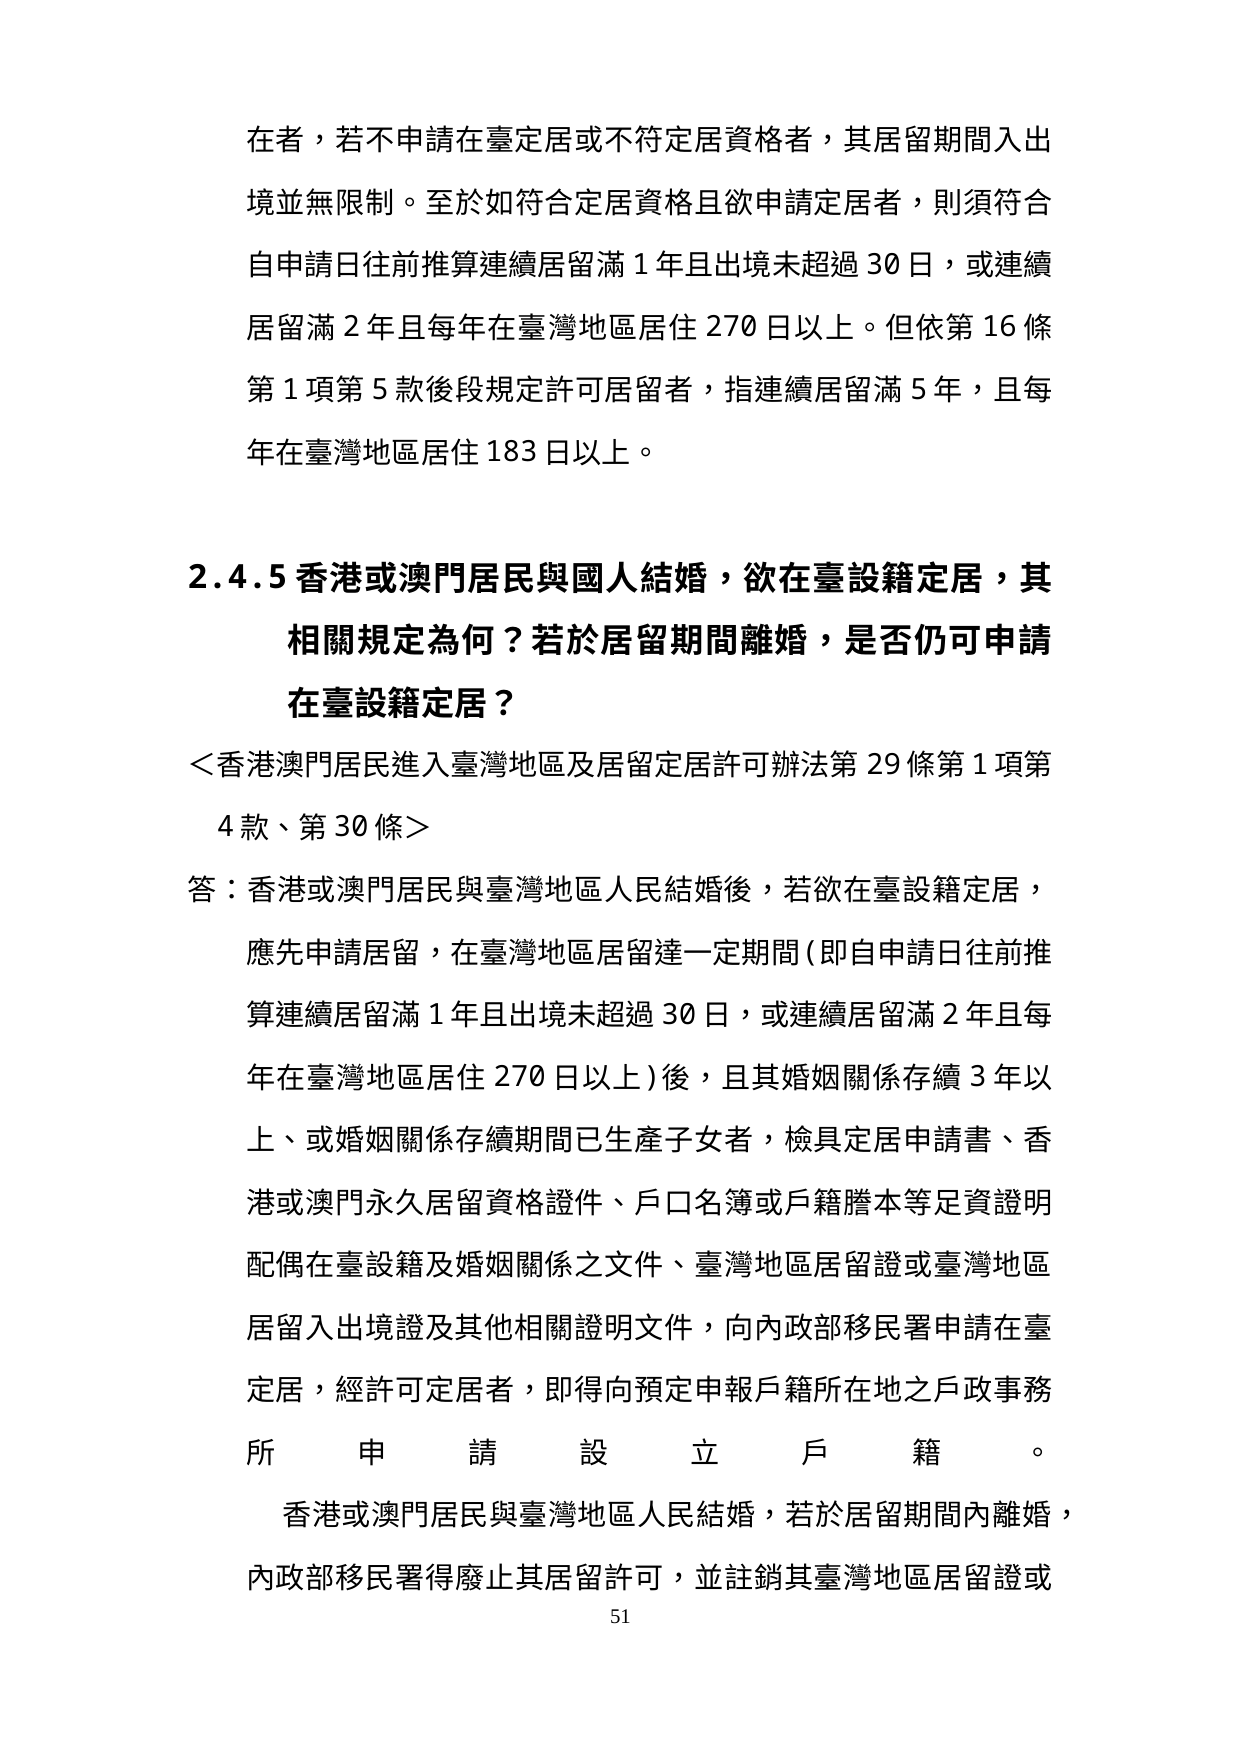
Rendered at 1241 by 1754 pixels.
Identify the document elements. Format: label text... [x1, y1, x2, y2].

text 在者，若不申請在臺定居或不符定居資格者，其居留期間入出境並無限制。至於如符合定居資格且欲申請定居者，則須符合自申請日往前推算連續居留滿1年且出境未超過30日，或連續居留滿2年且每年在臺灣地區居住270日以上。但依第16條第1項第5款後段規定許可居留者，指連續居留滿5年，且每年在臺灣地區居住183日以上。 [187, 96, 1053, 471]
text 2.4.5香港或澳門居民與國人結婚，欲在臺設籍定居，其相關規定為何？若於居留期間離婚，是否仍可申請在臺設籍定居？ [187, 534, 1053, 721]
text 答：香港或澳門居民與臺灣地區人民結婚後，若欲在臺設籍定居，應先申請居留，在臺灣地區居留達一定期間(即自申請日往前推算連續居留滿1年且出境未超過30日，或連續居留滿2年且每年在臺灣地區居住270日以上)後，且其婚姻關係存續3年以上、或婚姻關係存續期間已生產子女者，檢具定居申請書、香港或澳門永久居留資格證件、戶口名簿或戶籍謄本等足資證明配偶在臺設籍及婚姻關係之文件、臺灣地區居留證或臺灣地區居留入出境證及其他相關證明文件，向內政部移民署申請在臺定居，經許可定居者，即得向預定申報戶籍所在地之戶政事務所申請設立戶籍。 香港或澳門居民與臺灣地區人民結婚，若於居留期間內離婚，內政部移民署得廢止其居留許可，並註銷其臺灣地區居留證或臺灣地區居留入出境證。但已生產有未成年子女且離婚後任該子女權利義務之行使或負擔者，向內政部移民署申請變更居留事由並經核准者，仍得繼續居留，俟居留達一定期間(自核准變更居留之翌日起算)，並得依前開規定，申請在臺定居。 [187, 846, 1053, 1596]
text ＜香港澳門居民進入臺灣地區及居留定居許可辦法第29條第1項第4款、第30條＞ [187, 721, 1053, 846]
